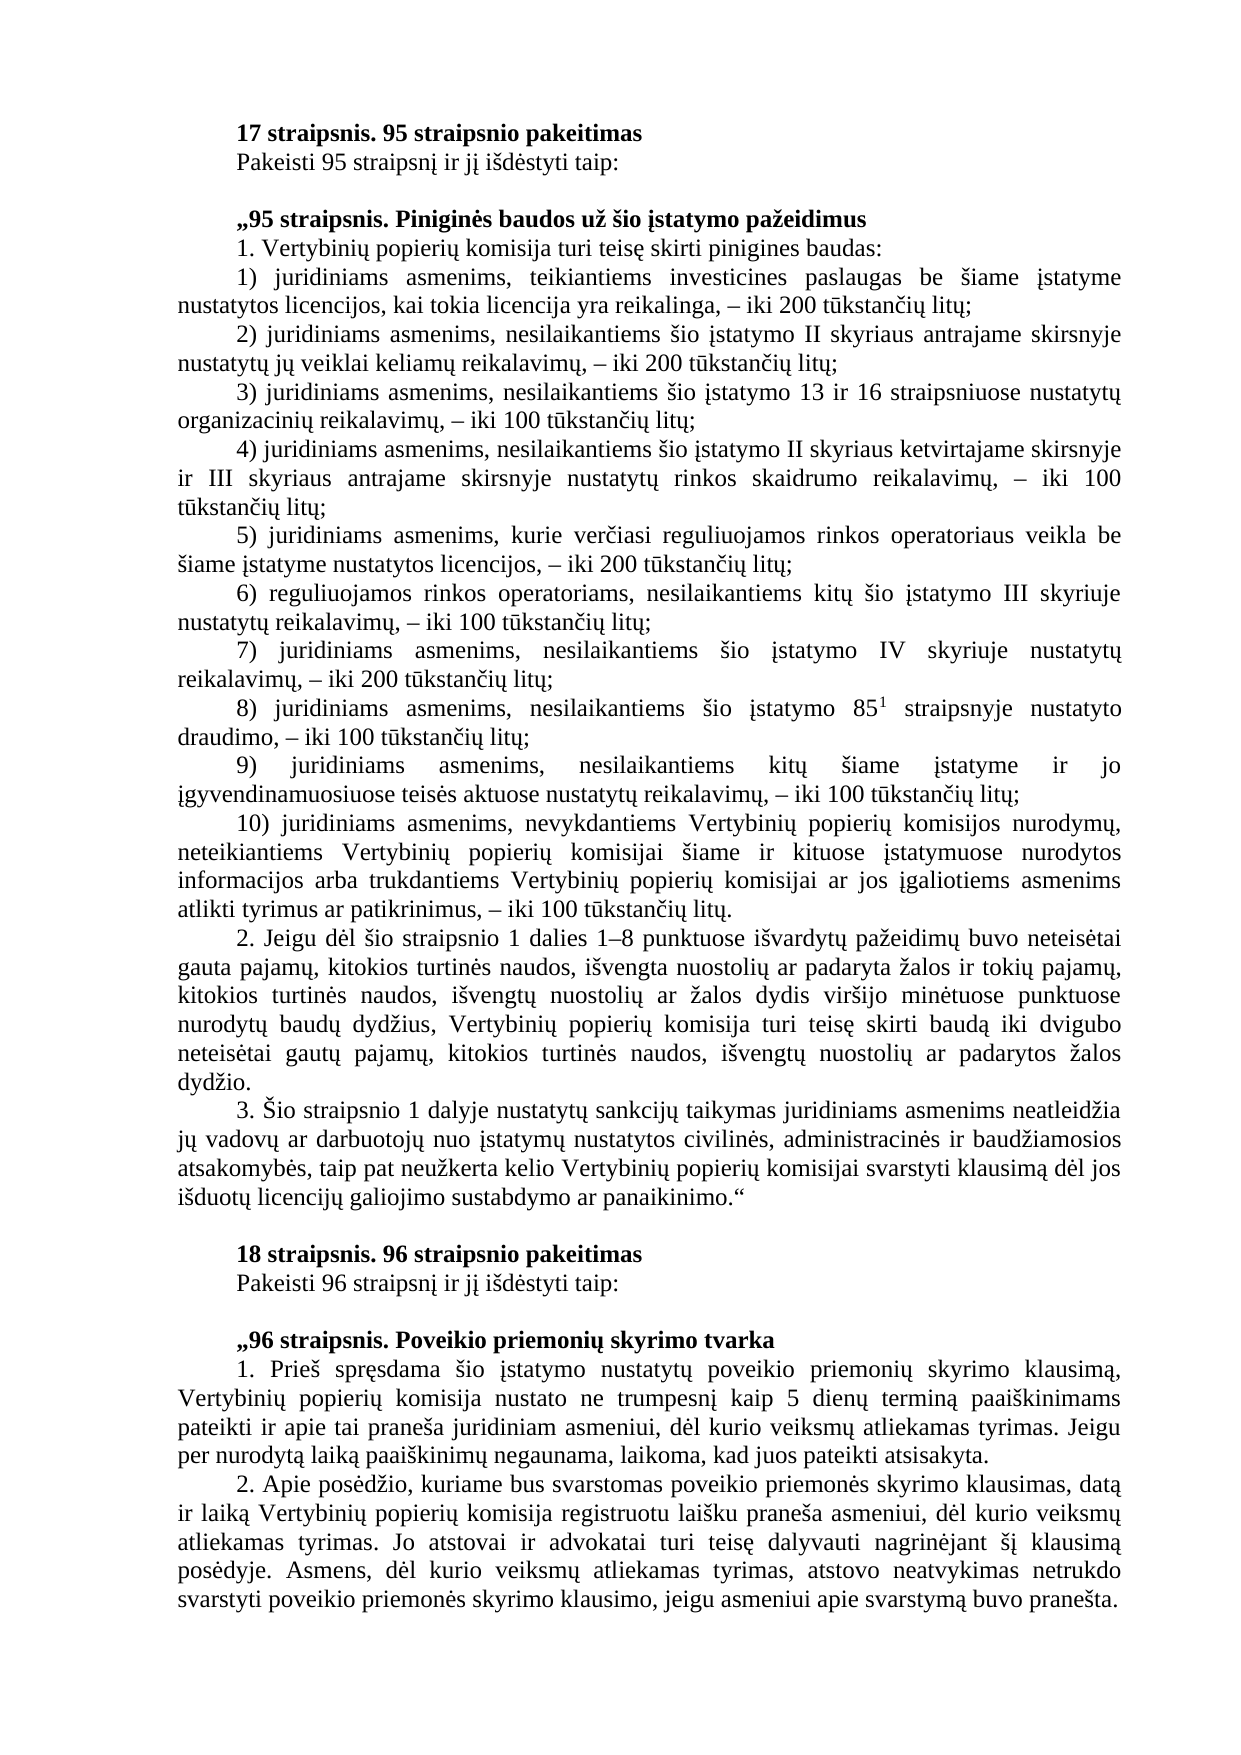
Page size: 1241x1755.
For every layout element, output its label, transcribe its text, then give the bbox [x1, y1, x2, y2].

text 3. Šio straipsnio 1 dalyje nustatytų sankcijų taikymas juridiniams asmenims neatleidžia jų vadovų ar darbuotojų nuo įstatymų nustatytos civilinės, administracinės ir baudžiamosios atsakomybės, taip pat neužkerta kelio Vertybinių popierių komisijai svarstyti klausimą dėl jos išduotų licencijų galiojimo sustabdymo ar panaikinimo.“ [177, 1096, 1122, 1211]
text 9) juridiniams asmenims, nesilaikantiems kitų šiame įstatyme ir jo įgyvendinamuosiuose teisės aktuose nustatytų reikalavimų, – iki 100 tūkstančių litų; [177, 751, 1122, 808]
text 8) juridiniams asmenims, nesilaikantiems šio įstatymo 851 straipsnyje nustatyto draudimo, – iki 100 tūkstančių litų; [177, 693, 1122, 751]
text 2. Jeigu dėl šio straipsnio 1 dalies 1–8 punktuose išvardytų pažeidimų buvo neteisėtai gauta pajamų, kitokios turtinės naudos, išvengta nuostolių ar padaryta žalos ir tokių pajamų, kitokios turtinės naudos, išvengtų nuostolių ar žalos dydis viršijo minėtuose punktuose nurodytų baudų dydžius, Vertybinių popierių komisija turi teisę skirti baudą iki dvigubo neteisėtai gautų pajamų, kitokios turtinės naudos, išvengtų nuostolių ar padarytos žalos dydžio. [177, 923, 1122, 1096]
text 4) juridiniams asmenims, nesilaikantiems šio įstatymo II skyriaus ketvirtajame skirsnyje ir III skyriaus antrajame skirsnyje nustatytų rinkos skaidrumo reikalavimų, – iki 100 tūkstančių litų; [177, 434, 1122, 521]
text 7) juridiniams asmenims, nesilaikantiems šio įstatymo IV skyriuje nustatytų reikalavimų, – iki 200 tūkstančių litų; [177, 636, 1122, 693]
text 2. Apie posėdžio, kuriame bus svarstomas poveikio priemonės skyrimo klausimas, datą ir laiką Vertybinių popierių komisija registruotu laišku praneša asmeniui, dėl kurio veiksmų atliekamas tyrimas. Jo atstovai ir advokatai turi teisę dalyvauti nagrinėjant šį klausimą posėdyje. Asmens, dėl kurio veiksmų atliekamas tyrimas, atstovo neatvykimas netrukdo svarstyti poveikio priemonės skyrimo klausimo, jeigu asmeniui apie svarstymą buvo pranešta. [177, 1469, 1122, 1613]
text 6) reguliuojamos rinkos operatoriams, nesilaikantiems kitų šio įstatymo III skyriuje nustatytų reikalavimų, – iki 100 tūkstančių litų; [177, 578, 1122, 636]
text 5) juridiniams asmenims, kurie verčiasi reguliuojamos rinkos operatoriaus veikla be šiame įstatyme nustatytos licencijos, – iki 200 tūkstančių litų; [177, 521, 1122, 578]
text 1. Prieš spręsdama šio įstatymo nustatytų poveikio priemonių skyrimo klausimą, Vertybinių popierių komisija nustato ne trumpesnį kaip 5 dienų terminą paaiškinimams pateikti ir apie tai praneša juridiniam asmeniui, dėl kurio veiksmų atliekamas tyrimas. Jeigu per nurodytą laiką paaiškinimų negaunama, laikoma, kad juos pateikti atsisakyta. [177, 1354, 1122, 1469]
text 3) juridiniams asmenims, nesilaikantiems šio įstatymo 13 ir 16 straipsniuose nustatytų organizacinių reikalavimų, – iki 100 tūkstančių litų; [177, 377, 1122, 434]
text Pakeisti 96 straipsnį ir jį išdėstyti taip: [177, 1268, 1122, 1297]
text 1) juridiniams asmenims, teikiantiems investicines paslaugas be šiame įstatyme nustatytos licencijos, kai tokia licencija yra reikalinga, – iki 200 tūkstančių litų; [177, 262, 1122, 319]
text 2) juridiniams asmenims, nesilaikantiems šio įstatymo II skyriaus antrajame skirsnyje nustatytų jų veiklai keliamų reikalavimų, – iki 200 tūkstančių litų; [177, 319, 1122, 377]
text 18 straipsnis. 96 straipsnio pakeitimas [177, 1239, 1122, 1268]
text 17 straipsnis. 95 straipsnio pakeitimas [177, 118, 1122, 147]
text Pakeisti 95 straipsnį ir jį išdėstyti taip: [177, 147, 1122, 176]
text 1. Vertybinių popierių komisija turi teisę skirti pinigines baudas: [177, 233, 1122, 262]
text „95 straipsnis. Piniginės baudos už šio įstatymo pažeidimus [177, 204, 1122, 233]
text 10) juridiniams asmenims, nevykdantiems Vertybinių popierių komisijos nurodymų, neteikiantiems Vertybinių popierių komisijai šiame ir kituose įstatymuose nurodytos informacijos arba trukdantiems Vertybinių popierių komisijai ar jos įgaliotiems asmenims atlikti tyrimus ar patikrinimus, – iki 100 tūkstančių litų. [177, 808, 1122, 923]
text „96 straipsnis. Poveikio priemonių skyrimo tvarka [177, 1326, 1122, 1354]
